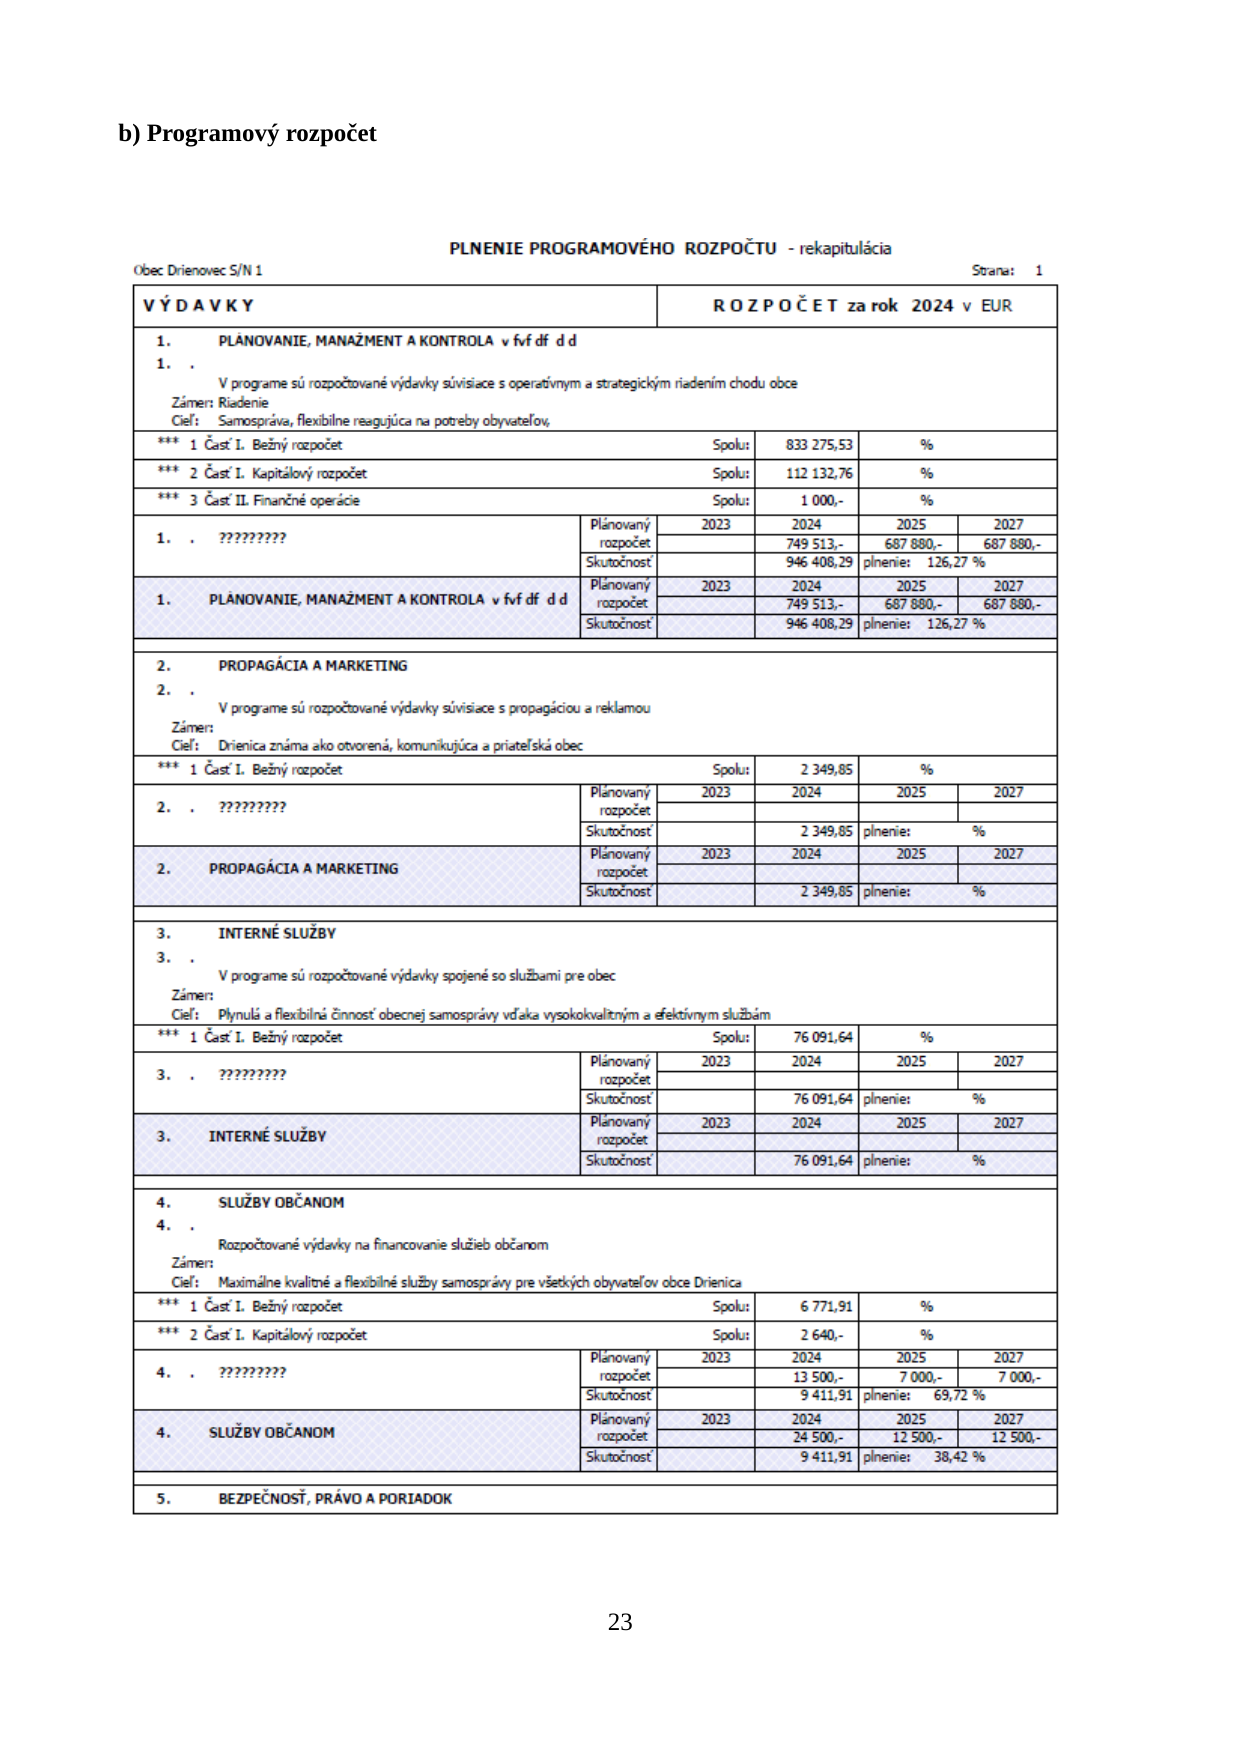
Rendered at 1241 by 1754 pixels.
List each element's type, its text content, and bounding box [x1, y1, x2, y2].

text b) Programový rozpočet [118, 118, 1122, 147]
picture [118, 238, 1123, 1528]
